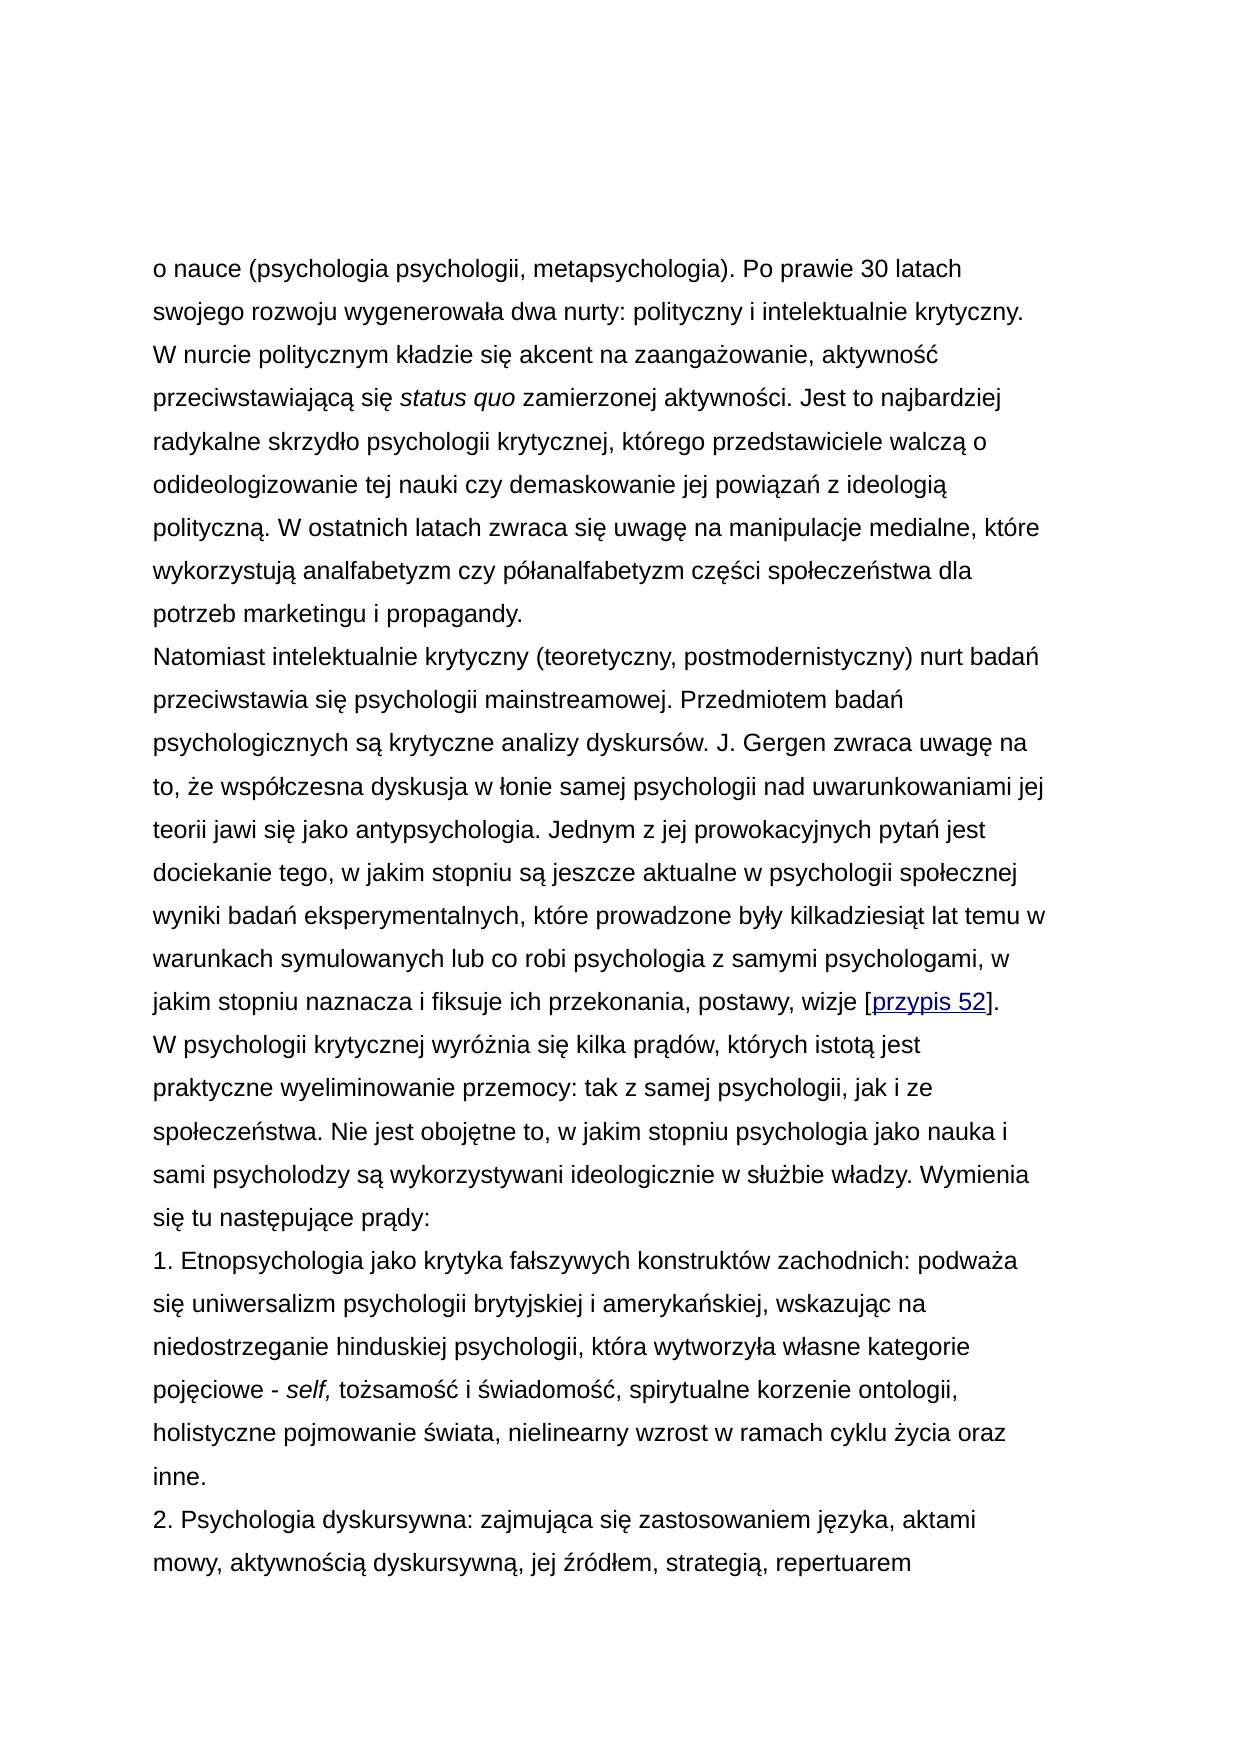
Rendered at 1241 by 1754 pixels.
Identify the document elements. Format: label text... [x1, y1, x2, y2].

text 1. Etnopsychologia jako krytyka fałszywych konstruktów zachodnich: podważa się uniwersalizm psychologii brytyjskiej i amerykańskiej, wskazując na niedostrzeganie hinduskiej psychologii, która wytworzyła własne kategorie pojęciowe - self, tożsamość i świadomość, spirytualne korzenie ontologii, holistyczne pojmowanie świata, nielinearny wzrost w ramach cyklu życia oraz inne. [153, 1246, 1047, 1490]
text W nurcie politycznym kładzie się akcent na zaangażowanie, aktywność przeciwstawiającą się status quo zamierzonej aktywności. Jest to najbardziej radykalne skrzydło psychologii krytycznej, którego przedstawiciele walczą o odideologizowanie tej nauki czy demaskowanie jej powiązań z ideologią polityczną. W ostatnich latach zwraca się uwagę na manipulacje medialne, które wykorzystują analfabetyzm czy półanalfabetyzm części społeczeństwa dla potrzeb marketingu i propagandy. [153, 340, 1047, 628]
text o nauce (psychologia psychologii, metapsychologia). Po prawie 30 latach swojego rozwoju wygenerowała dwa nurty: polityczny i intelektualnie krytyczny. [153, 254, 1047, 326]
text 2. Psychologia dyskursywna: zajmująca się zastosowaniem języka, aktami mowy, aktywnością dyskursywną, jej źródłem, strategią, repertuarem [153, 1505, 1047, 1577]
text W psychologii krytycznej wyróżnia się kilka prądów, których istotą jest praktyczne wyeliminowanie przemocy: tak z samej psychologii, jak i ze społeczeństwa. Nie jest obojętne to, w jakim stopniu psychologia jako nauka i sami psycholodzy są wykorzystywani ideologicznie w służbie władzy. Wymienia się tu następujące prądy: [153, 1030, 1047, 1232]
text Natomiast intelektualnie krytyczny (teoretyczny, postmodernistyczny) nurt badań przeciwstawia się psychologii mainstreamowej. Przedmiotem badań psychologicznych są krytyczne analizy dyskursów. J. Gergen zwraca uwagę na to, że współczesna dyskusja w łonie samej psychologii nad uwarunkowaniami jej teorii jawi się jako antypsychologia. Jednym z jej prowokacyjnych pytań jest dociekanie tego, w jakim stopniu są jeszcze aktualne w psychologii społecznej wyniki badań eksperymentalnych, które prowadzone były kilkadziesiąt lat temu w warunkach symulowanych lub co robi psychologia z samymi psychologami, w jakim stopniu naznacza i fiksuje ich przekonania, postawy, wizje [przypis 52]. [153, 642, 1047, 1016]
